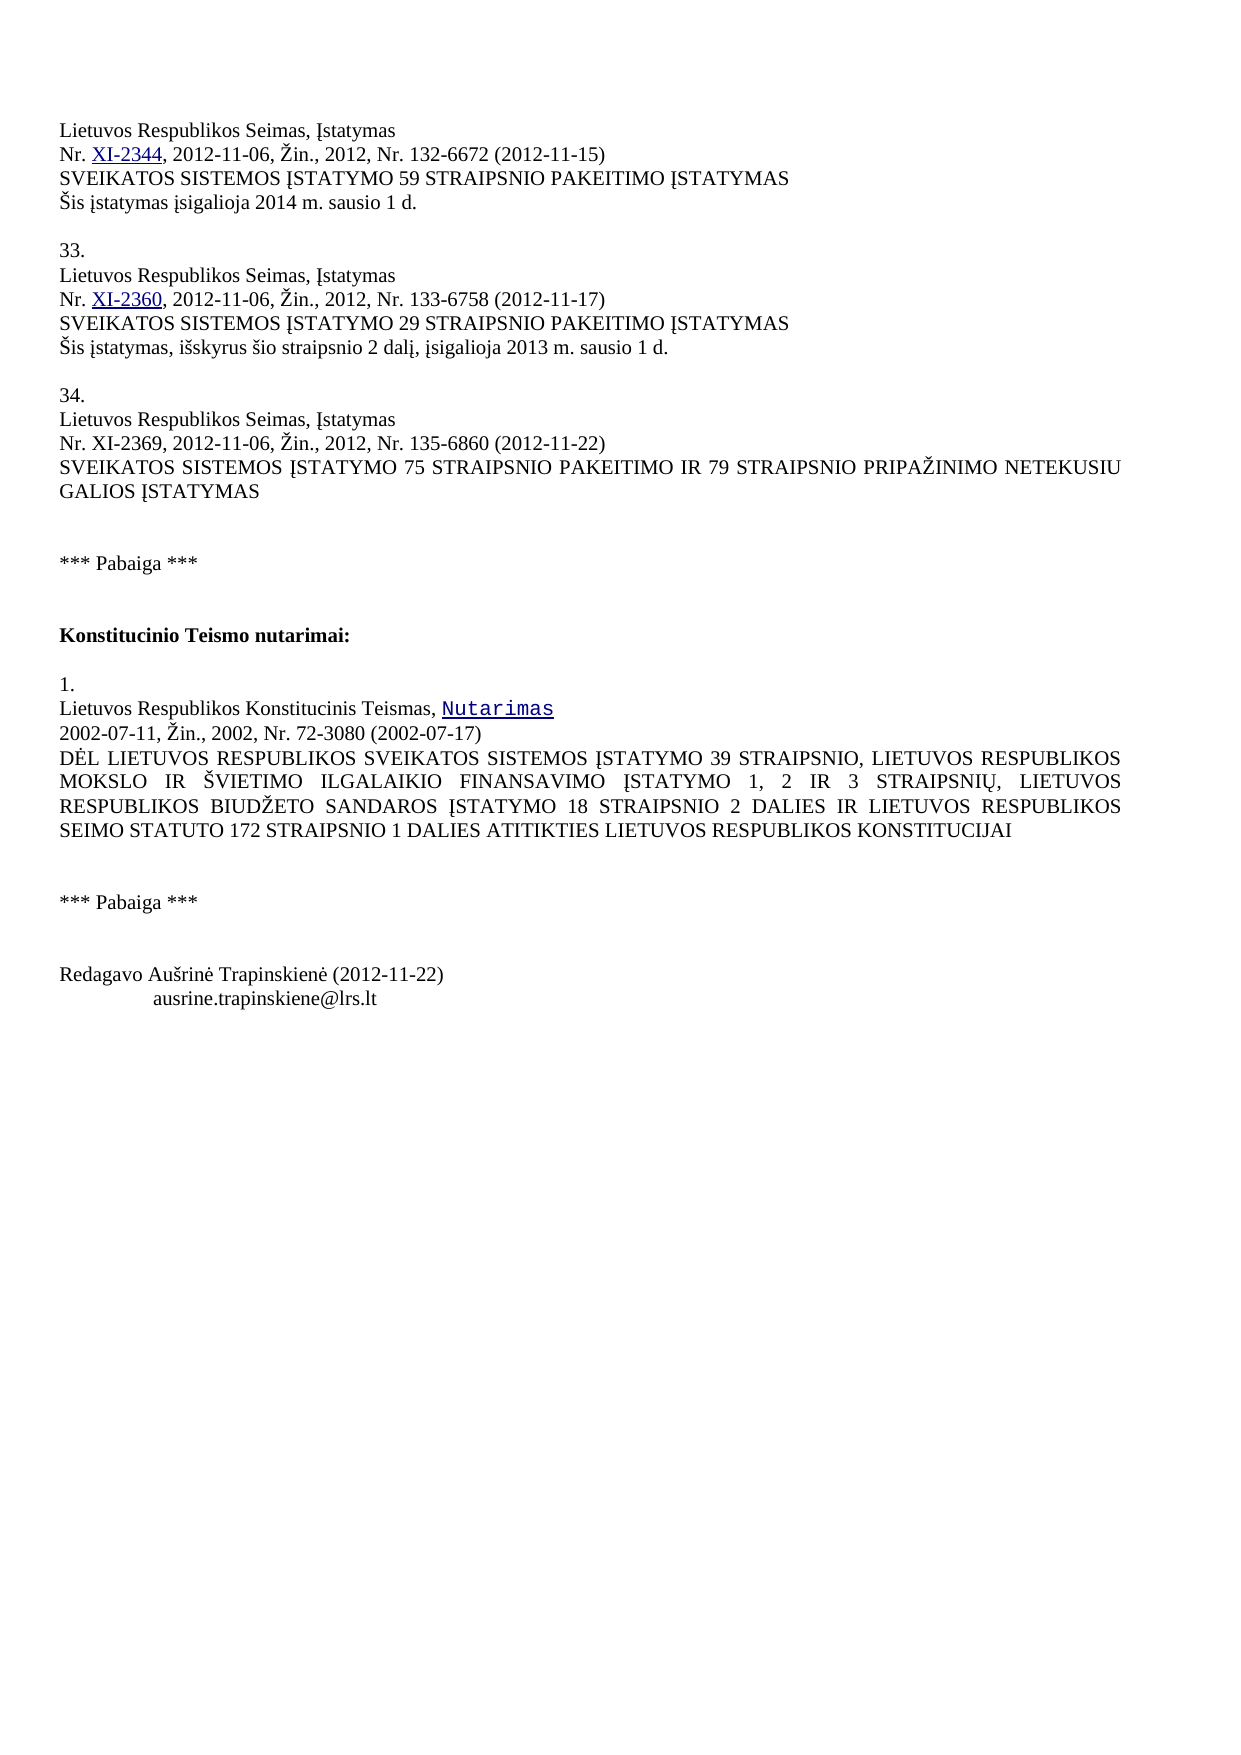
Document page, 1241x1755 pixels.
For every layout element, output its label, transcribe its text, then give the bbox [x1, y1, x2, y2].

text Lietuvos Respublikos Seimas, Įstatymas [59, 407, 1122, 431]
text Nr. XI-2344, 2012-11-06, Žin., 2012, Nr. 132-6672 (2012-11-15) [59, 142, 1122, 166]
text Lietuvos Respublikos Seimas, Įstatymas [59, 262, 1122, 287]
text ausrine.trapinskiene@lrs.lt [59, 986, 1122, 1010]
text 34. [59, 383, 1122, 407]
text 1. [59, 672, 1122, 696]
text Lietuvos Respublikos Konstitucinis Teismas, Nutarimas [59, 696, 1122, 721]
text Redagavo Aušrinė Trapinskienė (2012-11-22) [59, 962, 1122, 986]
text Nr. XI-2369, 2012-11-06, Žin., 2012, Nr. 135-6860 (2012-11-22) [59, 431, 1122, 455]
text 33. [59, 238, 1122, 262]
text SVEIKATOS SISTEMOS ĮSTATYMO 59 STRAIPSNIO PAKEITIMO ĮSTATYMAS [59, 166, 1122, 190]
text 2002-07-11, Žin., 2002, Nr. 72-3080 (2002-07-17) [59, 721, 1122, 745]
text SVEIKATOS SISTEMOS ĮSTATYMO 75 STRAIPSNIO PAKEITIMO IR 79 STRAIPSNIO PRIPAŽINIMO NETEKUSIU GALIOS ĮSTATYMAS [59, 455, 1122, 503]
text Lietuvos Respublikos Seimas, Įstatymas [59, 118, 1122, 142]
text SVEIKATOS SISTEMOS ĮSTATYMO 29 STRAIPSNIO PAKEITIMO ĮSTATYMAS [59, 311, 1122, 335]
text *** Pabaiga *** [59, 890, 1122, 914]
text Šis įstatymas įsigalioja 2014 m. sausio 1 d. [59, 190, 1122, 214]
text Konstitucinio Teismo nutarimai: [59, 623, 1122, 647]
text Šis įstatymas, išskyrus šio straipsnio 2 dalį, įsigalioja 2013 m. sausio 1 d. [59, 335, 1122, 359]
text *** Pabaiga *** [59, 551, 1122, 575]
text DĖL LIETUVOS RESPUBLIKOS SVEIKATOS SISTEMOS ĮSTATYMO 39 STRAIPSNIO, LIETUVOS RESPUBLIKOS MOKSLO IR ŠVIETIMO ILGALAIKIO FINANSAVIMO ĮSTATYMO 1, 2 IR 3 STRAIPSNIŲ, LIETUVOS RESPUBLIKOS BIUDŽETO SANDAROS ĮSTATYMO 18 STRAIPSNIO 2 DALIES IR LIETUVOS RESPUBLIKOS SEIMO STATUTO 172 STRAIPSNIO 1 DALIES ATITIKTIES LIETUVOS RESPUBLIKOS KONSTITUCIJAI [59, 745, 1122, 842]
text Nr. XI-2360, 2012-11-06, Žin., 2012, Nr. 133-6758 (2012-11-17) [59, 287, 1122, 311]
